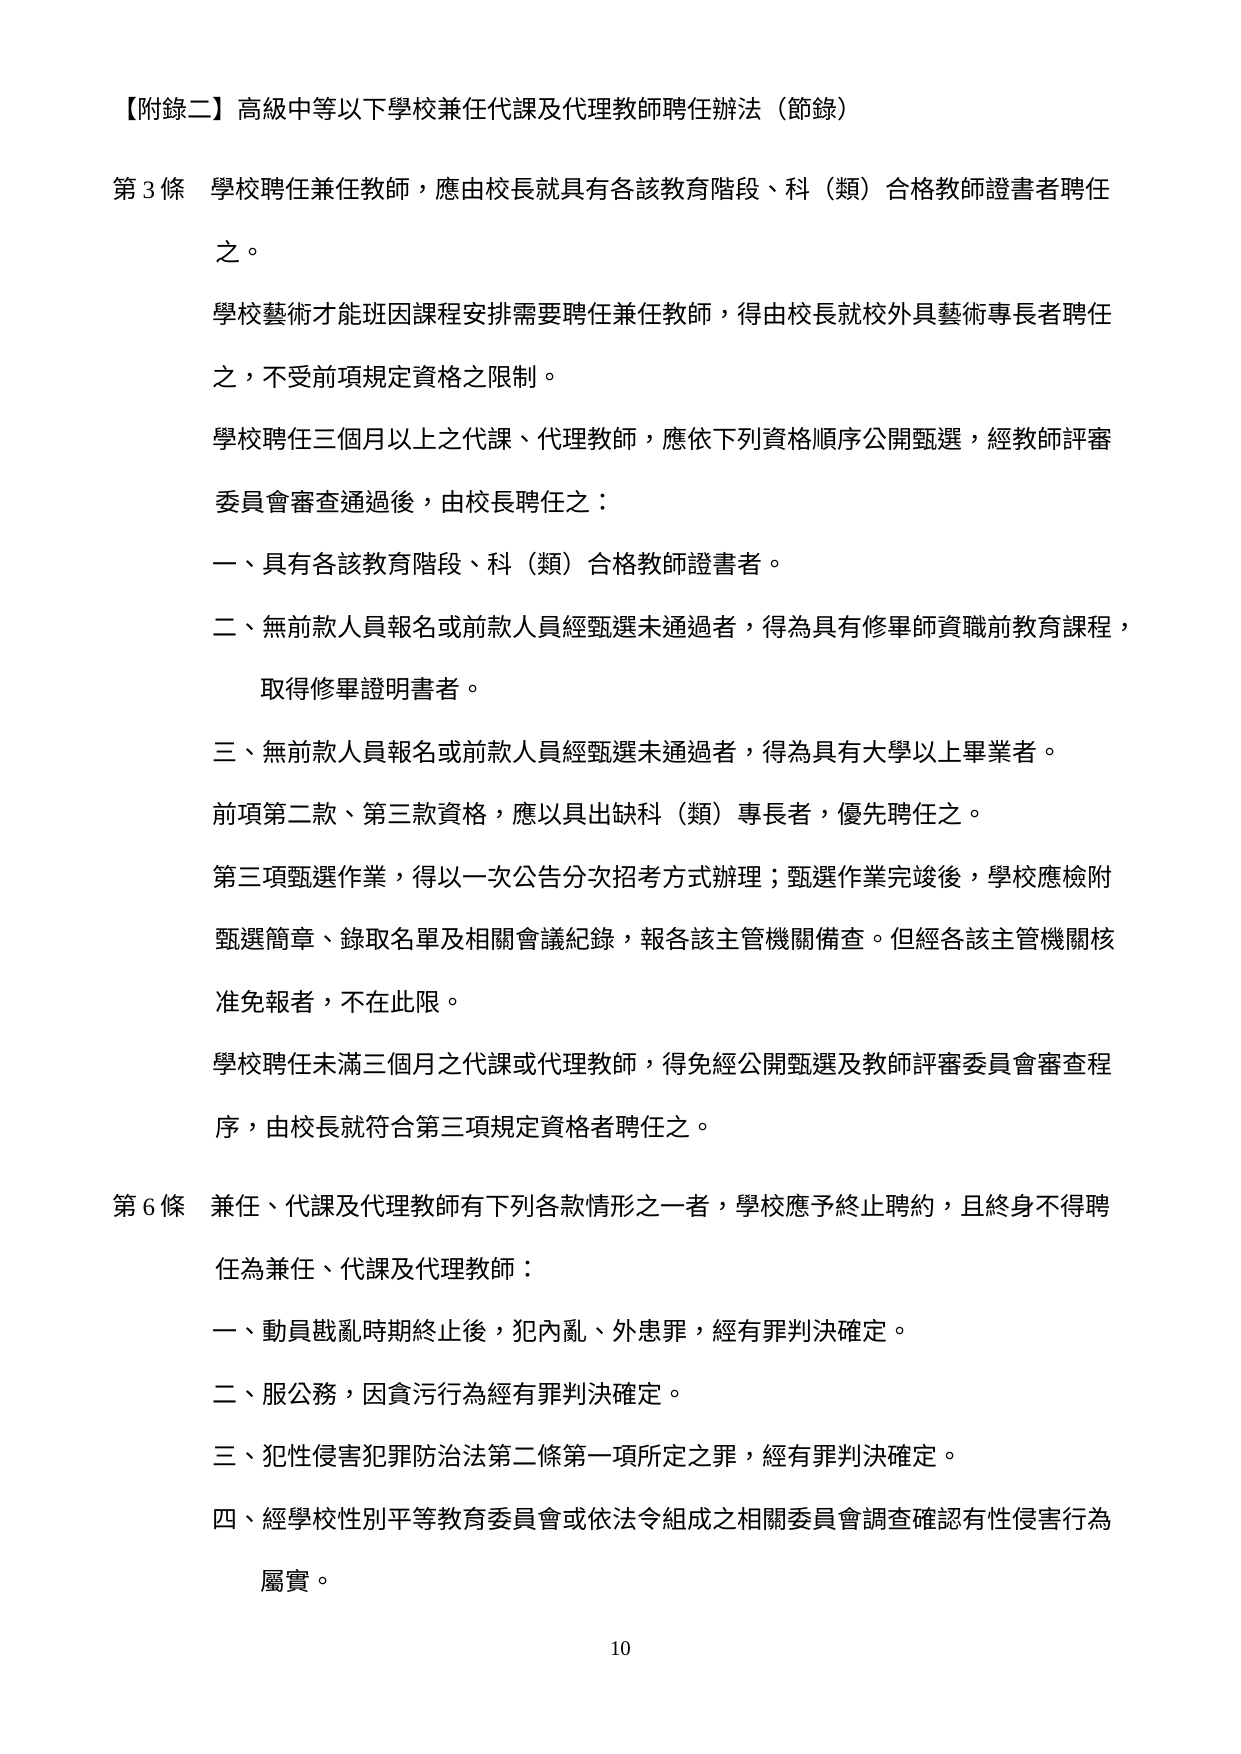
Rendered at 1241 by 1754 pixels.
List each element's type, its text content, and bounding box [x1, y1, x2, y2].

text 【附錄二】高級中等以下學校兼任代課及代理教師聘任辦法（節錄） [112, 66, 1128, 129]
text 學校聘任三個月以上之代課、代理教師，應依下列資格順序公開甄選，經教師評審委員會審查通過後，由校長聘任之： [212, 396, 1128, 521]
text 三、犯性侵害犯罪防治法第二條第一項所定之罪，經有罪判決確定。 [212, 1413, 1128, 1476]
text 第三項甄選作業，得以一次公告分次招考方式辦理；甄選作業完竣後，學校應檢附甄選簡章、錄取名單及相關會議紀錄，報各該主管機關備查。但經各該主管機關核准免報者，不在此限。 [212, 833, 1128, 1021]
text 前項第二款、第三款資格，應以具出缺科（類）專長者，優先聘任之。 [212, 771, 1128, 833]
text 學校聘任未滿三個月之代課或代理教師，得免經公開甄選及教師評審委員會審查程序，由校長就符合第三項規定資格者聘任之。 [212, 1021, 1128, 1146]
text 第6條 兼任、代課及代理教師有下列各款情形之一者，學校應予終止聘約，且終身不得聘任為兼任、代課及代理教師： [112, 1163, 1128, 1288]
text 二、服公務，因貪污行為經有罪判決確定。 [212, 1351, 1128, 1413]
text 一、動員戡亂時期終止後，犯內亂、外患罪，經有罪判決確定。 [212, 1288, 1128, 1351]
text 三、無前款人員報名或前款人員經甄選未通過者，得為具有大學以上畢業者。 [212, 708, 1128, 771]
text 二、無前款人員報名或前款人員經甄選未通過者，得為具有修畢師資職前教育課程，取得修畢證明書者。 [212, 583, 1128, 708]
text 學校藝術才能班因課程安排需要聘任兼任教師，得由校長就校外具藝術專長者聘任之，不受前項規定資格之限制。 [212, 271, 1128, 396]
text 四、經學校性別平等教育委員會或依法令組成之相關委員會調查確認有性侵害行為屬實。 [212, 1476, 1128, 1601]
text 一、具有各該教育階段、科（類）合格教師證書者。 [212, 521, 1128, 583]
text 第3條 學校聘任兼任教師，應由校長就具有各該教育階段、科（類）合格教師證書者聘任之。 [112, 146, 1128, 271]
